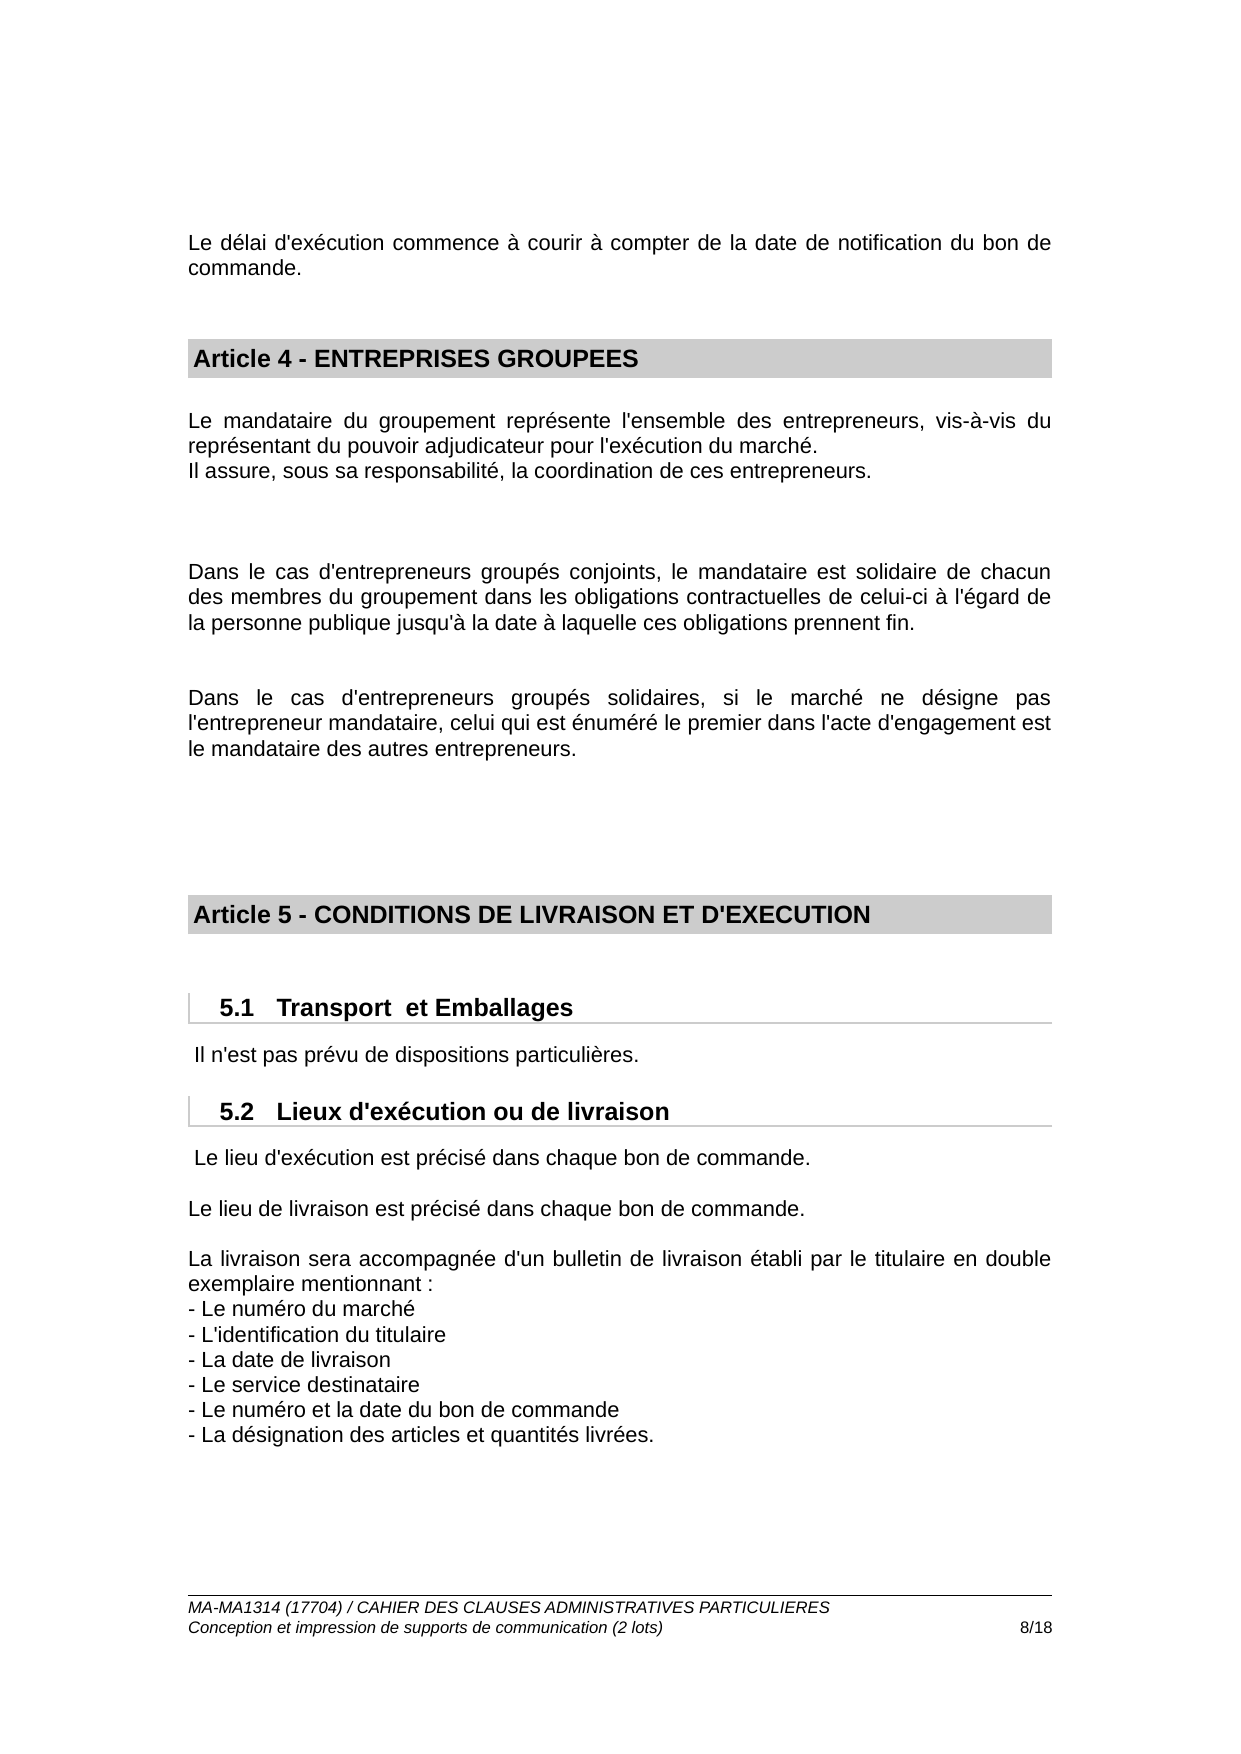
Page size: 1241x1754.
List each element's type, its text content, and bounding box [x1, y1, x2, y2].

text Dans le cas d'entrepreneurs groupés conjoints, le mandataire est solidaire de chacun des membres du groupement dans les obligations contractuelles de celui-ci à l'égard de la personne publique jusqu'à la date à laquelle ces obligations prennent fin. [188, 559, 1052, 634]
text - La désignation des articles et quantités livrées. [188, 1422, 1052, 1447]
text Le lieu d'exécution est précisé dans chaque bon de commande. [188, 1145, 1052, 1170]
text - Le numéro et la date du bon de commande [188, 1397, 1052, 1422]
subtitle Transport et Emballages [190, 993, 1052, 1022]
text Il n'est pas prévu de dispositions particulières. [188, 1042, 1052, 1067]
text - Le service destinataire [188, 1372, 1052, 1397]
text Le délai d'exécution commence à courir à compter de la date de notification du bon de commande. [188, 230, 1052, 280]
subtitle Lieux d'exécution ou de livraison [190, 1096, 1052, 1125]
text - L'identification du titulaire [188, 1321, 1052, 1347]
text - Le numéro du marché [188, 1296, 1052, 1321]
text Le mandataire du groupement représente l'ensemble des entrepreneurs, vis-à-vis du représentant du pouvoir adjudicateur pour l'exécution du marché. [188, 408, 1052, 458]
subtitle CONDITIONS DE LIVRAISON ET D'EXECUTION [190, 898, 1050, 932]
text Dans le cas d'entrepreneurs groupés solidaires, si le marché ne désigne pas l'entrepreneur mandataire, celui qui est énuméré le premier dans l'acte d'engagement est le mandataire des autres entrepreneurs. [188, 685, 1052, 761]
text - La date de livraison [188, 1347, 1052, 1372]
text Le lieu de livraison est précisé dans chaque bon de commande. [188, 1195, 1052, 1221]
text La livraison sera accompagnée d'un bulletin de livraison établi par le titulaire en double exemplaire mentionnant : [188, 1246, 1052, 1296]
text Il assure, sous sa responsabilité, la coordination de ces entrepreneurs. [188, 458, 1052, 483]
subtitle ENTREPRISES GROUPEES [190, 342, 1050, 376]
